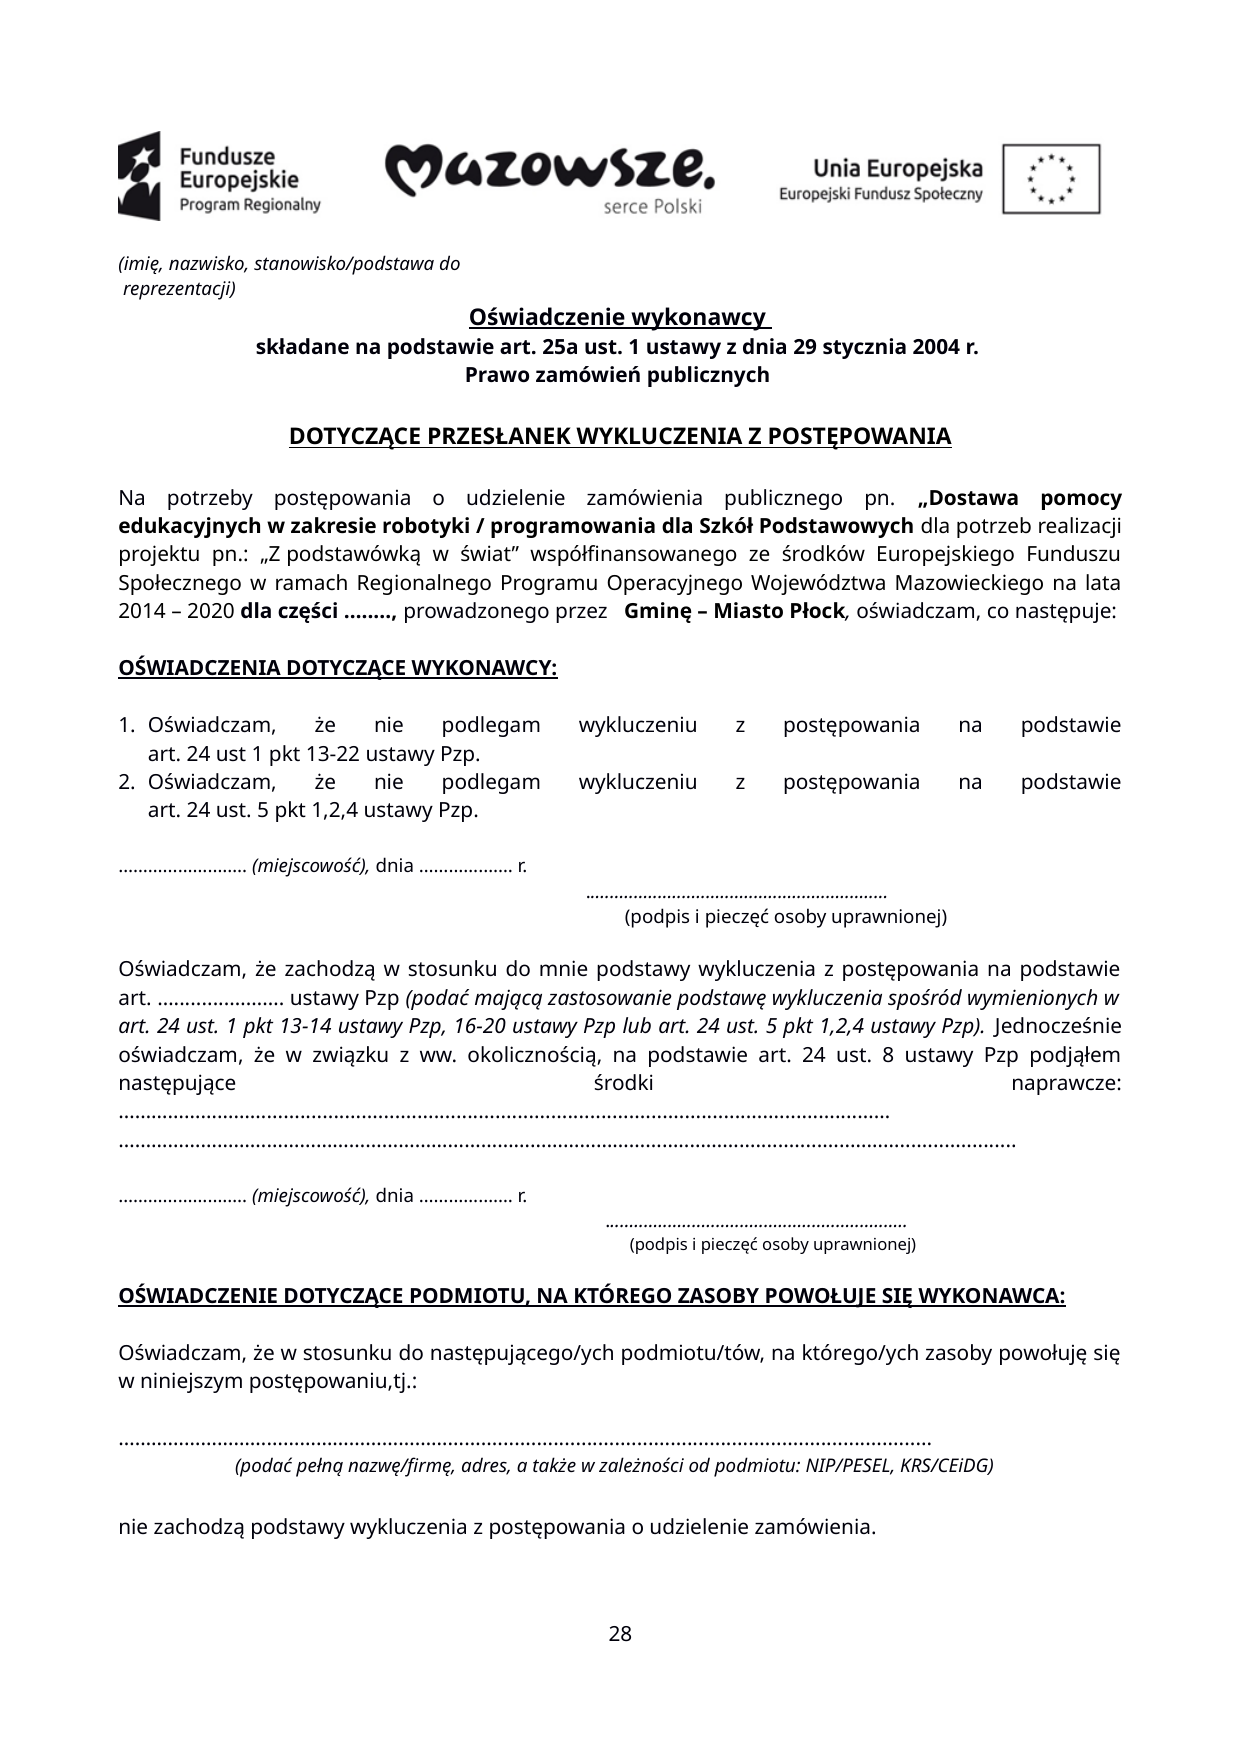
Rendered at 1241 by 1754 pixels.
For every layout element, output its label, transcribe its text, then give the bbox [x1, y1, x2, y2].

text Oświadczenie wykonawcy [118, 301, 1122, 332]
text DOTYCZĄCE PRZESŁANEK WYKLUCZENIA Z POSTĘPOWANIA [118, 420, 1122, 451]
text OŚWIADCZENIE DOTYCZĄCE PODMIOTU, NA KTÓREGO ZASOBY POWOŁUJE SIĘ WYKONAWCA: [118, 1281, 1122, 1310]
text 1. Oświadczam, że nie podlegam wykluczeniu z postępowania na podstawie art. 24 ust 1 pkt 13-22 ustawy Pzp. [118, 710, 1122, 767]
text składane na podstawie art. 25a ust. 1 ustawy z dnia 29 stycznia 2004 r. [118, 332, 1122, 361]
text (podpis i pieczęć osoby uprawnionej) [118, 1233, 1122, 1256]
text …………………………………………………………................................................................................. [118, 1423, 1122, 1452]
text Oświadczam, że zachodzą w stosunku do mnie podstawy wykluczenia z postępowania na podstawie art. …..........………. ustawy Pzp (podać mającą zastosowanie podstawę wykluczenia spośród wymienionych w art. 24 ust. 1 pkt 13-14 ustawy Pzp, 16-20 ustawy Pzp lub art. 24 ust. 5 pkt 1,2,4 ustawy Pzp). Jednocześnie oświadczam, że w związku z ww. okolicznością, na podstawie art. 24 ust. 8 ustawy Pzp podjąłem następujące środki naprawcze: ………………………..........................................................................................................…… [118, 954, 1122, 1125]
text (podpis i pieczęć osoby uprawnionej) [118, 903, 1122, 929]
text …………………………………………………………………………………………..………….................………..................... [118, 1125, 1122, 1153]
text Na potrzeby postępowania o udzielenie zamówienia publicznego pn. „Dostawa pomocy edukacyjnych w zakresie robotyki / programowania dla Szkół Podstawowych dla potrzeb realizacji projektu pn.: „Z podstawówką w świat” współfinansowanego ze środków Europejskiego Funduszu Społecznego w ramach Regionalnego Programu Operacyjnego Województwa Mazowieckiego na lata 2014 – 2020 dla części …....., prowadzonego przez Gminę – Miasto Płock, oświadczam, co następuje: [118, 483, 1122, 625]
text ............................................................... [118, 1207, 1122, 1233]
text reprezentacji) [118, 275, 1122, 301]
text (podać pełną nazwę/firmę, adres, a także w zależności od podmiotu: NIP/PESEL, KRS/CEiDG) [118, 1452, 1122, 1477]
text ………...…….……. (miejscowość), dnia ………….…… r. [118, 852, 1122, 878]
text nie zachodzą podstawy wykluczenia z postępowania o udzielenie zamówienia. [118, 1512, 1122, 1540]
text ............................................................... [118, 878, 1122, 903]
text OŚWIADCZENIA DOTYCZĄCE WYKONAWCY: [118, 653, 1122, 682]
text Prawo zamówień publicznych [118, 361, 1122, 389]
text (imię, nazwisko, stanowisko/podstawa do [118, 250, 1122, 275]
picture [118, 131, 1105, 221]
text 2. Oświadczam, że nie podlegam wykluczeniu z postępowania na podstawie art. 24 ust. 5 pkt 1,2,4 ustawy Pzp. [118, 767, 1122, 824]
text Oświadczam, że w stosunku do następującego/ych podmiotu/tów, na którego/ych zasoby powołuję się w niniejszym postępowaniu,tj.: [118, 1338, 1122, 1395]
text ………...…….……. (miejscowość), dnia ………….…… r. [118, 1182, 1122, 1207]
